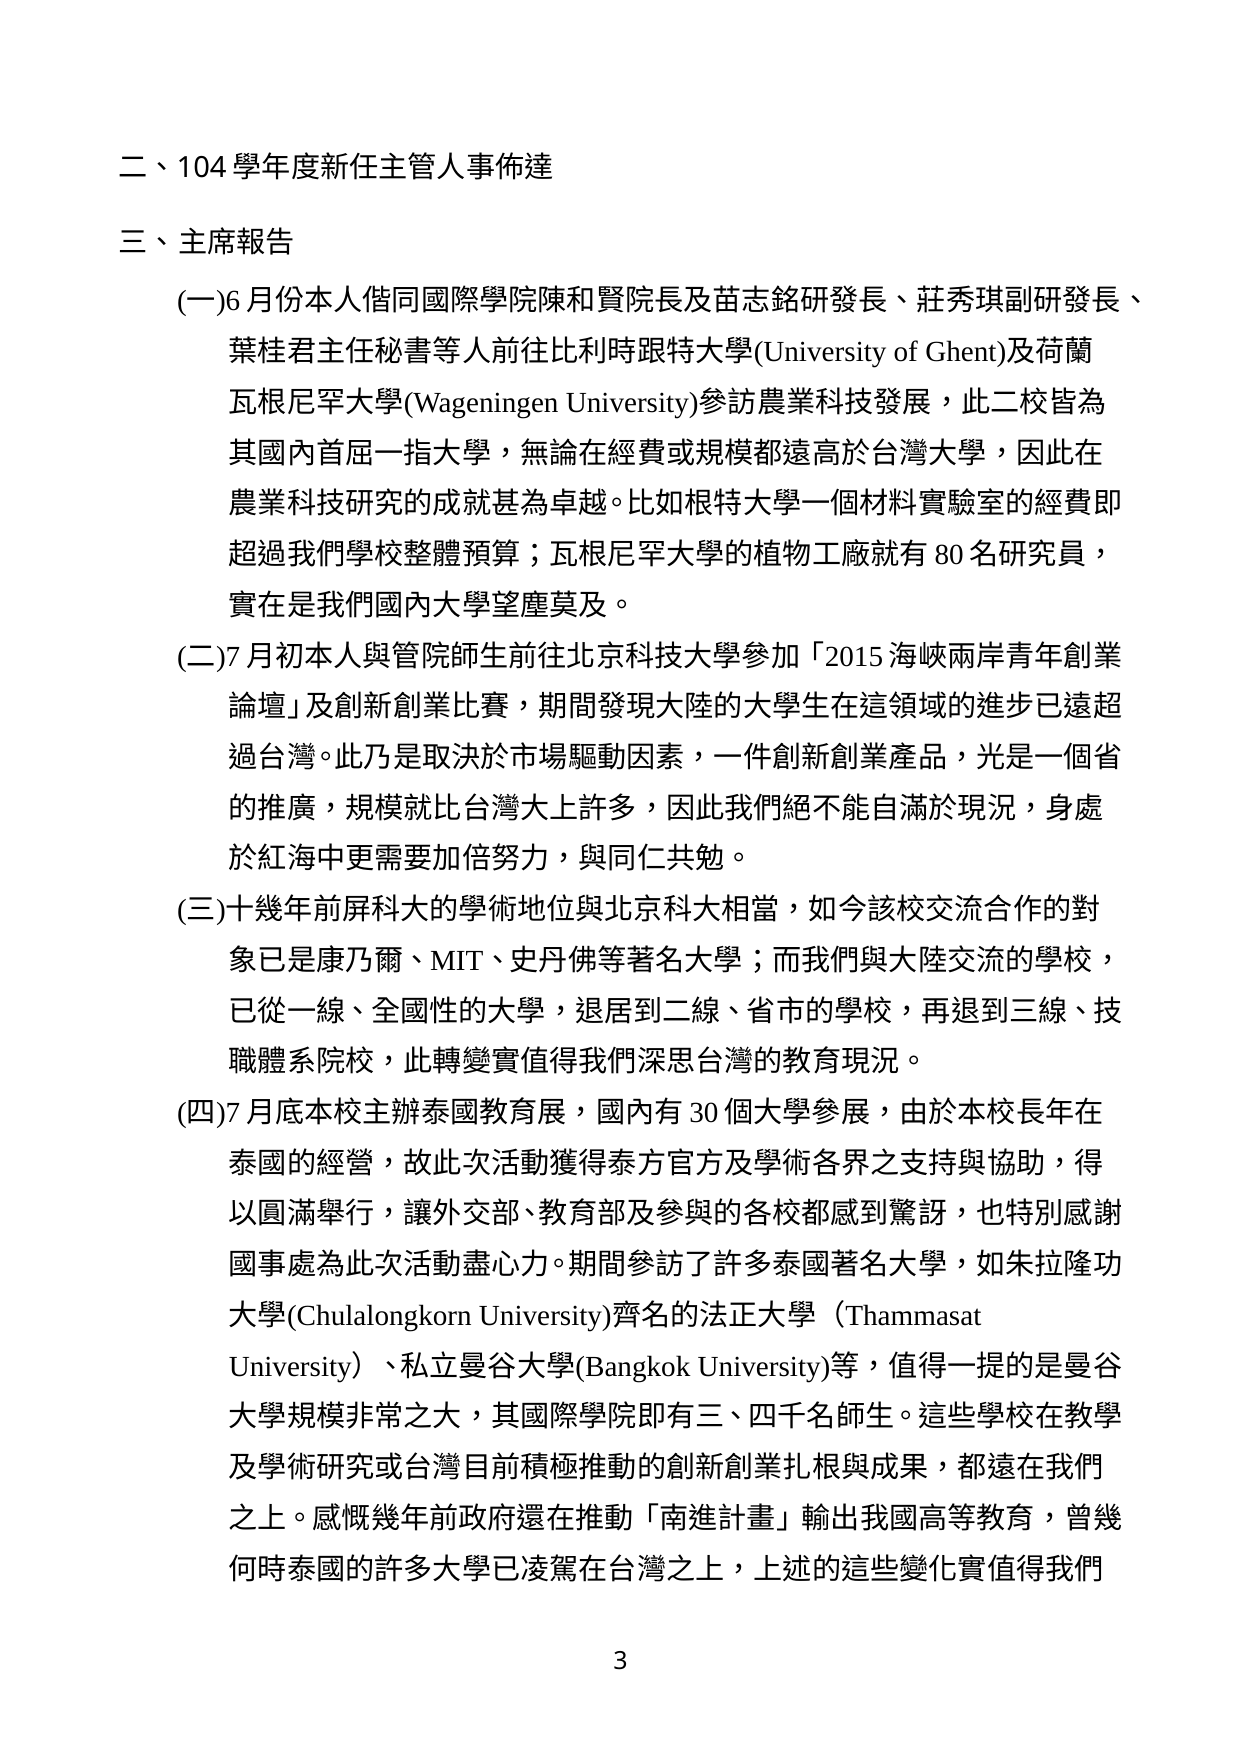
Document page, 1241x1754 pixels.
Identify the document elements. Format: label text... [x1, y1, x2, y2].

list 主席報告 [118, 202, 1122, 277]
text (一)6月份本人偕同國際學院陳和賢院長及苗志銘研發長、莊秀琪副研發長、葉桂君主任秘書等人前往比利時跟特大學(University of Ghent)及荷蘭瓦根尼罕大學(Wageningen University)參訪農業科技發展，此二校皆為其國內首屈一指大學，無論在經費或規模都遠高於台灣大學，因此在農業科技研究的成就甚為卓越。比如根特大學一個材料實驗室的經費即超過我們學校整體預算；瓦根尼罕大學的植物工廠就有80名研究員，實在是我們國內大學望塵莫及。 [177, 277, 1122, 624]
text 二、104學年度新任主管人事佈達 [118, 127, 1122, 202]
text (三)十幾年前屏科大的學術地位與北京科大相當，如今該校交流合作的對象已是康乃爾、MIT、史丹佛等著名大學；而我們與大陸交流的學校，已從一線、全國性的大學，退居到二線、省市的學校，再退到三線、技職體系院校，此轉變實值得我們深思台灣的教育現況。 [177, 886, 1122, 1080]
text (二)7月初本人與管院師生前往北京科技大學參加「2015海峽兩岸青年創業論壇」及創新創業比賽，期間發現大陸的大學生在這領域的進步已遠超過台灣。此乃是取決於市場驅動因素，一件創新創業產品，光是一個省的推廣，規模就比台灣大上許多，因此我們絕不能自滿於現況，身處於紅海中更需要加倍努力，與同仁共勉。 [177, 632, 1122, 877]
text (四)7月底本校主辦泰國教育展，國內有30個大學參展，由於本校長年在泰國的經營，故此次活動獲得泰方官方及學術各界之支持與協助，得以圓滿舉行，讓外交部、教育部及參與的各校都感到驚訝，也特別感謝國事處為此次活動盡心力。期間參訪了許多泰國著名大學，如朱拉隆功大學(Chulalongkorn University)齊名的法正大學（Thammasat University）、私立曼谷大學(Bangkok University)等，值得一提的是曼谷大學規模非常之大，其國際學院即有三、四千名師生。這些學校在教學及學術研究或台灣目前積極推動的創新創業扎根與成果，都遠在我們之上。感慨幾年前政府還在推動「南進計畫」輸出我國高等教育，曾幾何時泰國的許多大學已凌駕在台灣之上，上述的這些變化實值得我們 [177, 1089, 1122, 1587]
